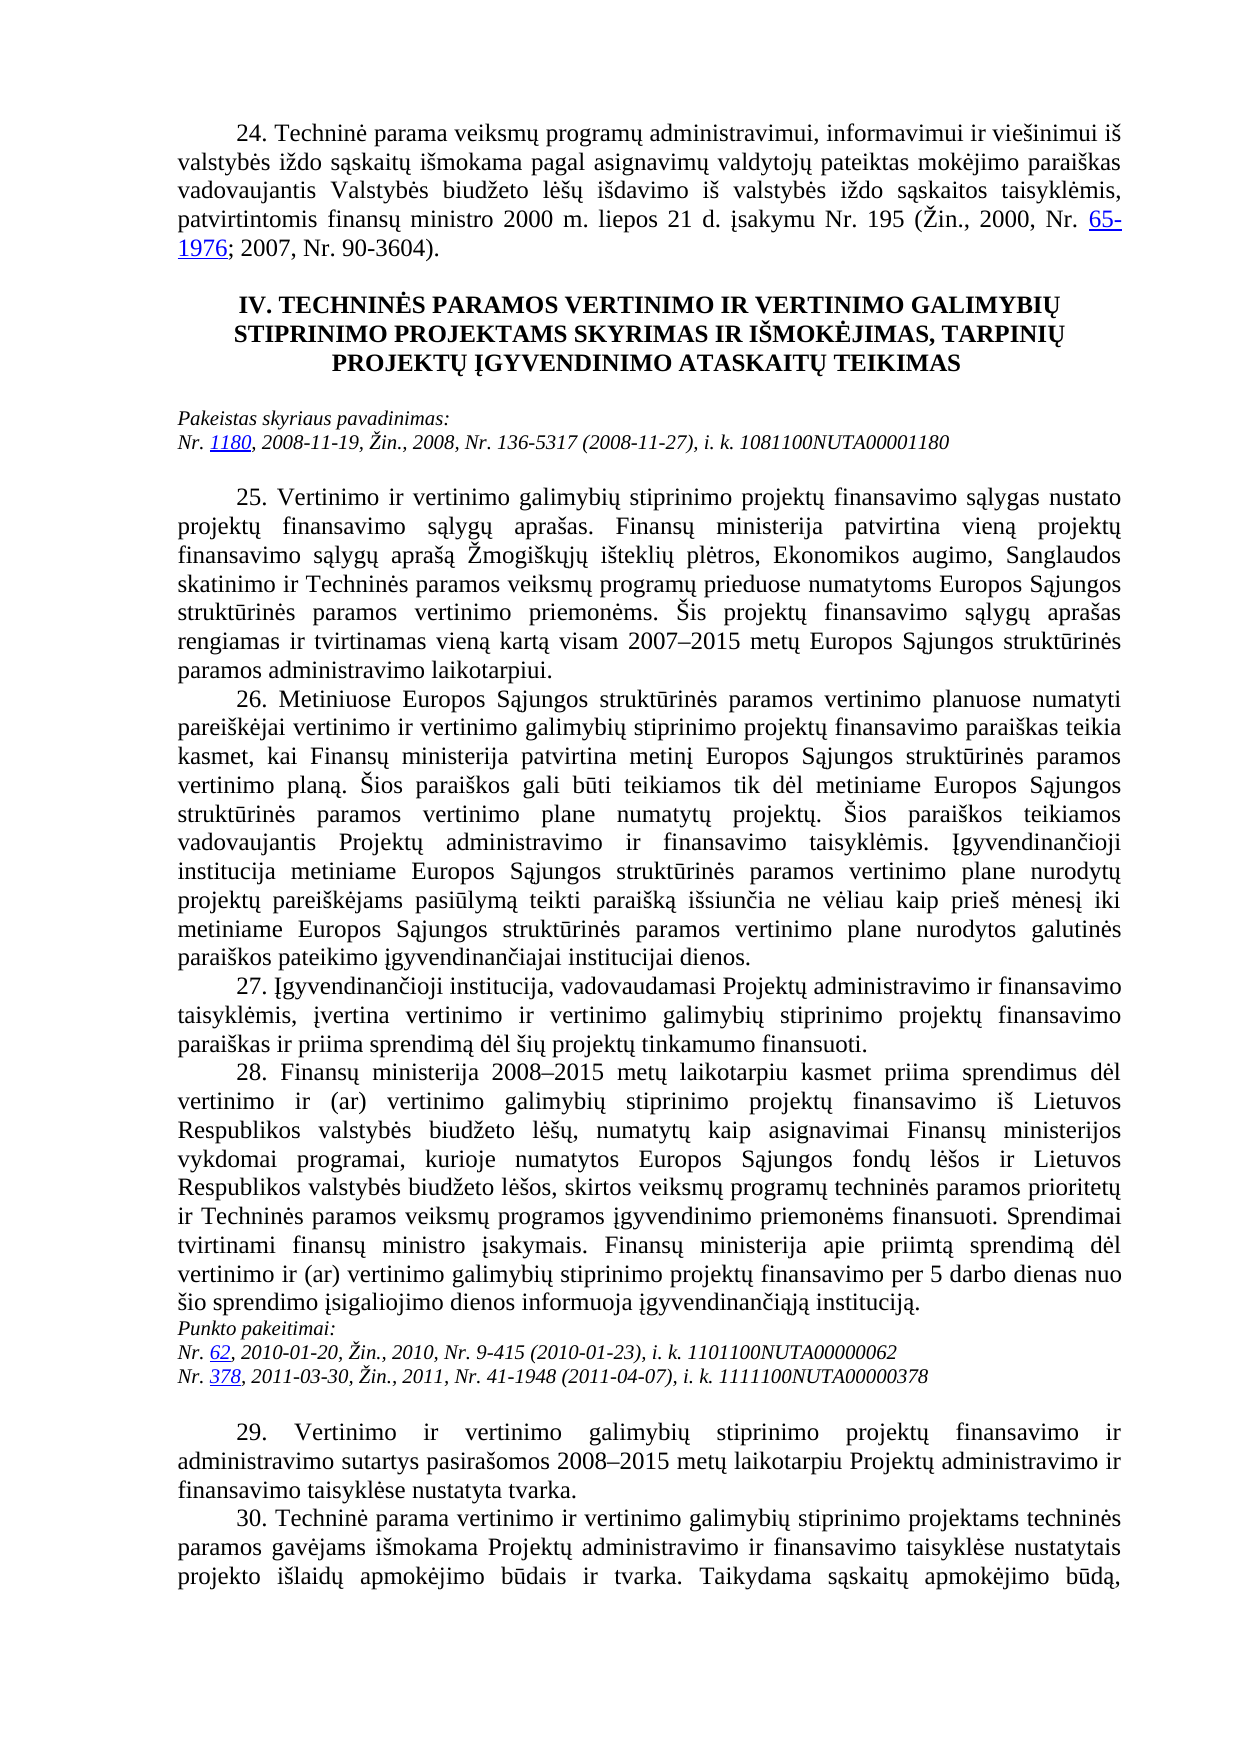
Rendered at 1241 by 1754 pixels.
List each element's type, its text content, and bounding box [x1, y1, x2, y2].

text 26. Metiniuose Europos Sąjungos struktūrinės paramos vertinimo planuose numatyti pareiškėjai vertinimo ir vertinimo galimybių stiprinimo projektų finansavimo paraiškas teikia kasmet, kai Finansų ministerija patvirtina metinį Europos Sąjungos struktūrinės paramos vertinimo planą. Šios paraiškos gali būti teikiamos tik dėl metiniame Europos Sąjungos struktūrinės paramos vertinimo plane numatytų projektų. Šios paraiškos teikiamos vadovaujantis Projektų administravimo ir finansavimo taisyklėmis. Įgyvendinančioji institucija metiniame Europos Sąjungos struktūrinės paramos vertinimo plane nurodytų projektų pareiškėjams pasiūlymą teikti paraišką išsiunčia ne vėliau kaip prieš mėnesį iki metiniame Europos Sąjungos struktūrinės paramos vertinimo plane nurodytos galutinės paraiškos pateikimo įgyvendinančiajai institucijai dienos. [177, 684, 1122, 971]
text Nr. 1180, 2008-11-19, Žin., 2008, Nr. 136-5317 (2008-11-27), i. k. 1081100NUTA00001180 [177, 430, 1122, 454]
text 27. Įgyvendinančioji institucija, vadovaudamasi Projektų administravimo ir finansavimo taisyklėmis, įvertina vertinimo ir vertinimo galimybių stiprinimo projektų finansavimo paraiškas ir priima sprendimą dėl šių projektų tinkamumo finansuoti. [177, 971, 1122, 1057]
text IV. TECHNINĖS PARAMOS VERTINIMO IR VERTINIMO GALIMYBIŲ STIPRINIMO PROJEKTAMS SKYRIMAS IR IŠMOKĖJIMAS, TARPINIŲ PROJEKTŲ ĮGYVENDINIMO ATASKAITŲ TEIKIMAS [177, 291, 1122, 377]
text Punkto pakeitimai: [177, 1316, 1122, 1340]
text 28. Finansų ministerija 2008–2015 metų laikotarpiu kasmet priima sprendimus dėl vertinimo ir (ar) vertinimo galimybių stiprinimo projektų finansavimo iš Lietuvos Respublikos valstybės biudžeto lėšų, numatytų kaip asignavimai Finansų ministerijos vykdomai programai, kurioje numatytos Europos Sąjungos fondų lėšos ir Lietuvos Respublikos valstybės biudžeto lėšos, skirtos veiksmų programų techninės paramos prioritetų ir Techninės paramos veiksmų programos įgyvendinimo priemonėms finansuoti. Sprendimai tvirtinami finansų ministro įsakymais. Finansų ministerija apie priimtą sprendimą dėl vertinimo ir (ar) vertinimo galimybių stiprinimo projektų finansavimo per 5 darbo dienas nuo šio sprendimo įsigaliojimo dienos informuoja įgyvendinančiąją instituciją. [177, 1057, 1122, 1316]
text Nr. 378, 2011-03-30, Žin., 2011, Nr. 41-1948 (2011-04-07), i. k. 1111100NUTA00000378 [177, 1364, 1122, 1388]
text Nr. 62, 2010-01-20, Žin., 2010, Nr. 9-415 (2010-01-23), i. k. 1101100NUTA00000062 [177, 1340, 1122, 1364]
text 24. Techninė parama veiksmų programų administravimui, informavimui ir viešinimui iš valstybės iždo sąskaitų išmokama pagal asignavimų valdytojų pateiktas mokėjimo paraiškas vadovaujantis Valstybės biudžeto lėšų išdavimo iš valstybės iždo sąskaitos taisyklėmis, patvirtintomis finansų ministro 2000 m. liepos 21 d. įsakymu Nr. 195 (Žin., 2000, Nr. 65-1976; 2007, Nr. 90-3604). [177, 118, 1122, 262]
text 25. Vertinimo ir vertinimo galimybių stiprinimo projektų finansavimo sąlygas nustato projektų finansavimo sąlygų aprašas. Finansų ministerija patvirtina vieną projektų finansavimo sąlygų aprašą Žmogiškųjų išteklių plėtros, Ekonomikos augimo, Sanglaudos skatinimo ir Techninės paramos veiksmų programų prieduose numatytoms Europos Sąjungos struktūrinės paramos vertinimo priemonėms. Šis projektų finansavimo sąlygų aprašas rengiamas ir tvirtinamas vieną kartą visam 2007–2015 metų Europos Sąjungos struktūrinės paramos administravimo laikotarpiui. [177, 482, 1122, 684]
text 29. Vertinimo ir vertinimo galimybių stiprinimo projektų finansavimo ir administravimo sutartys pasirašomos 2008–2015 metų laikotarpiu Projektų administravimo ir finansavimo taisyklėse nustatyta tvarka. [177, 1417, 1122, 1503]
text Pakeistas skyriaus pavadinimas: [177, 406, 1122, 430]
text 30. Techninė parama vertinimo ir vertinimo galimybių stiprinimo projektams techninės paramos gavėjams išmokama Projektų administravimo ir finansavimo taisyklėse nustatytais projekto išlaidų apmokėjimo būdais ir tvarka. Taikydama sąskaitų apmokėjimo būdą, [177, 1503, 1122, 1590]
